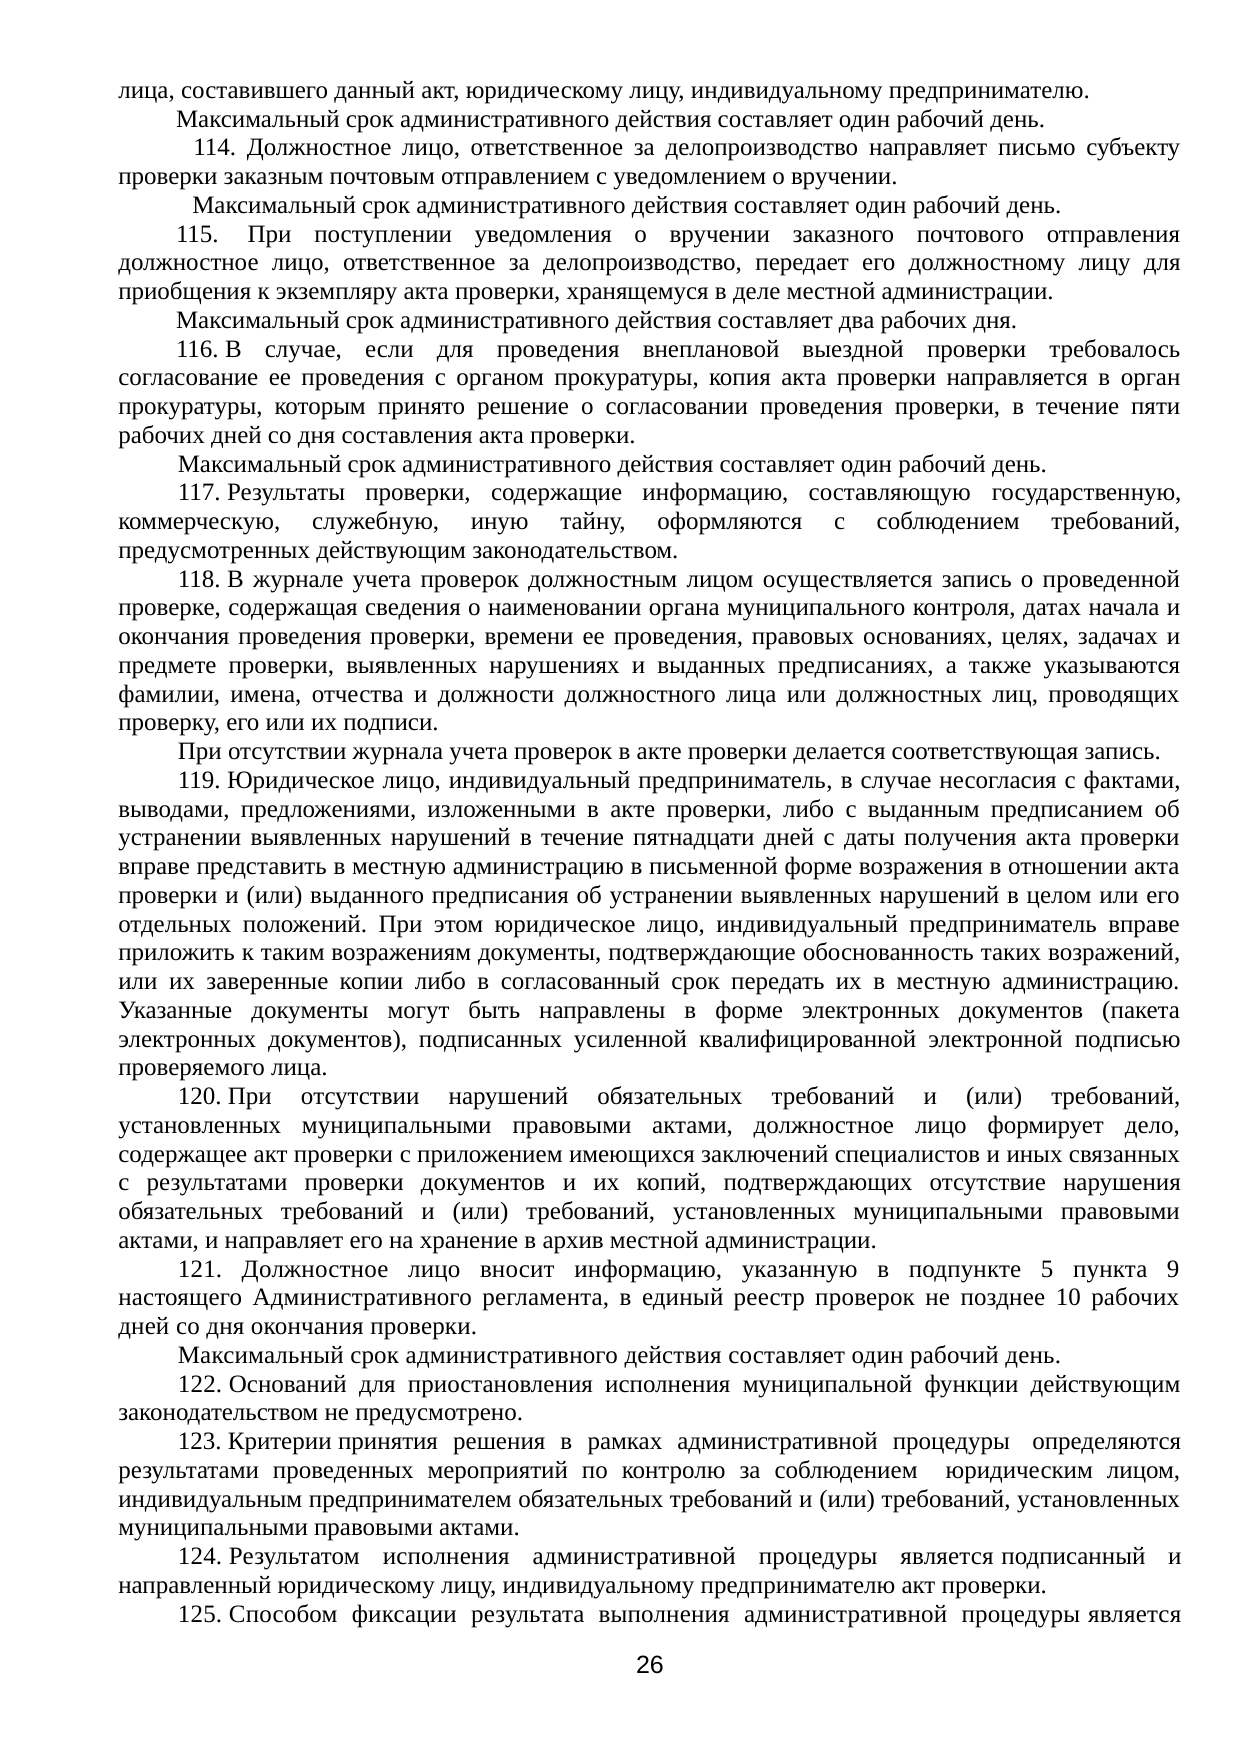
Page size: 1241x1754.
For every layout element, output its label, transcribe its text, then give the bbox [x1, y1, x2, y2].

text лица, составившего данный акт, юридическому лицу, индивидуальному предпринимателю. [118, 75, 1181, 104]
text 117. Результаты проверки, содержащие информацию, составляющую государственную, коммерческую, служебную, иную тайну, оформляются с соблюдением требований, предусмотренных действующим законодательством. [118, 477, 1181, 564]
text 119. Юридическое лицо, индивидуальный предприниматель, в случае несогласия с фактами, выводами, предложениями, изложенными в акте проверки, либо с выданным предписанием об устранении выявленных нарушений в течение пятнадцати дней с даты получения акта проверки вправе представить в местную администрацию в письменной форме возражения в отношении акта проверки и (или) выданного предписания об устранении выявленных нарушений в целом или его отдельных положений. При этом юридическое лицо, индивидуальный предприниматель вправе приложить к таким возражениям документы, подтверждающие обоснованность таких возражений, или их заверенные копии либо в согласованный срок передать их в местную администрацию. Указанные документы могут быть направлены в форме электронных документов (пакета электронных документов), подписанных усиленной квалифицированной электронной подписью проверяемого лица. [118, 765, 1181, 1081]
text 116. В случае, если для проведения внеплановой выездной проверки требовалось согласование ее проведения с органом прокуратуры, копия акта проверки направляется в орган прокуратуры, которым принято решение о согласовании проведения проверки, в течение пяти рабочих дней со дня составления акта проверки. [118, 334, 1181, 449]
text 123. Критерии принятия решения в рамках административной процедуры определяются результатами проведенных мероприятий по контролю за соблюдением юридическим лицом, индивидуальным предпринимателем обязательных требований и (или) требований, установленных муниципальными правовыми актами. [118, 1426, 1181, 1541]
text Максимальный срок административного действия составляет один рабочий день. [118, 190, 1181, 219]
text 114. Должностное лицо, ответственное за делопроизводство направляет письмо субъекту проверки заказным почтовым отправлением с уведомлением о вручении. [118, 132, 1181, 190]
text Максимальный срок административного действия составляет один рабочий день. [118, 449, 1181, 477]
text 120. При отсутствии нарушений обязательных требований и (или) требований, установленных муниципальными правовыми актами, должностное лицо формирует дело, содержащее акт проверки с приложением имеющихся заключений специалистов и иных связанных с результатами проверки документов и их копий, подтверждающих отсутствие нарушения обязательных требований и (или) требований, установленных муниципальными правовыми актами, и направляет его на хранение в архив местной администрации. [118, 1081, 1181, 1254]
text Максимальный срок административного действия составляет один рабочий день. [118, 1340, 1181, 1369]
text 118. В журнале учета проверок должностным лицом осуществляется запись о проведенной проверке, содержащая сведения о наименовании органа муниципального контроля, датах начала и окончания проведения проверки, времени ее проведения, правовых основаниях, целях, задачах и предмете проверки, выявленных нарушениях и выданных предписаниях, а также указываются фамилии, имена, отчества и должности должностного лица или должностных лиц, проводящих проверку, его или их подписи. [118, 564, 1181, 736]
text При отсутствии журнала учета проверок в акте проверки делается соответствующая запись. [118, 736, 1181, 765]
text 121. Должностное лицо вносит информацию, указанную в подпункте 5 пункта 9 настоящего Административного регламента, в единый реестр проверок не позднее 10 рабочих дней со дня окончания проверки. [118, 1254, 1181, 1340]
text Максимальный срок административного действия составляет два рабочих дня. [118, 305, 1181, 334]
text 125. Способом фиксации результата выполнения административной процедуры является [118, 1599, 1181, 1627]
text 122. Оснований для приостановления исполнения муниципальной функции действующим законодательством не предусмотрено. [118, 1369, 1181, 1426]
text 124. Результатом исполнения административной процедуры является подписанный и направленный юридическому лицу, индивидуальному предпринимателю акт проверки. [118, 1541, 1181, 1599]
text 115. При поступлении уведомления о вручении заказного почтового отправления должностное лицо, ответственное за делопроизводство, передает его должностному лицу для приобщения к экземпляру акта проверки, хранящемуся в деле местной администрации. [118, 219, 1181, 305]
text Максимальный срок административного действия составляет один рабочий день. [118, 104, 1181, 132]
